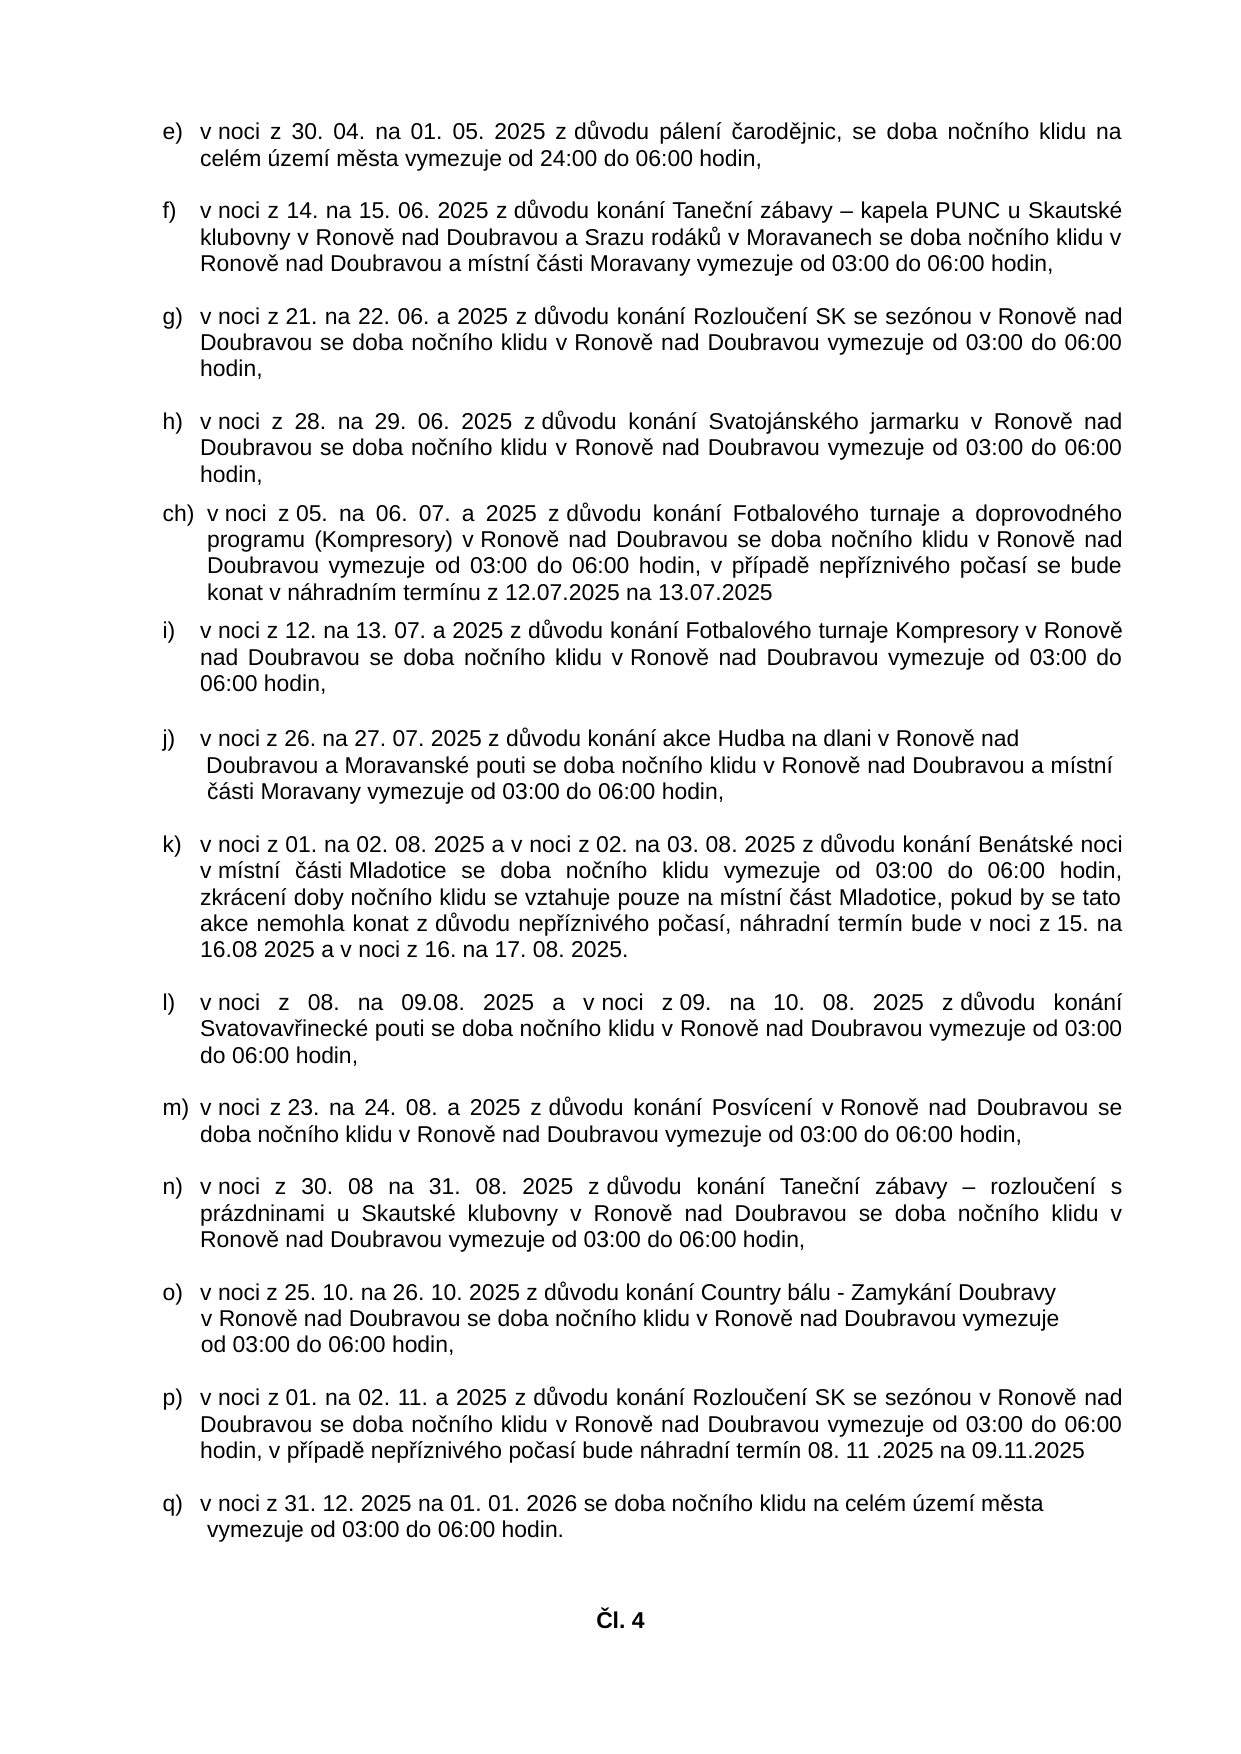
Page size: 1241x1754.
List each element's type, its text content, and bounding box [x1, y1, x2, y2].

list v noci z 28. na 29. 06. 2025 z důvodu konání Svatojánského jarmarku v Ronově nad Doubravou se doba nočního klidu v Ronově nad Doubravou vymezuje od 03:00 do 06:00 hodin, [162, 408, 1122, 487]
list v noci z 30. 04. na 01. 05. 2025 z důvodu pálení čarodějnic, se doba nočního klidu na celém území města vymezuje od 24:00 do 06:00 hodin, [162, 118, 1122, 171]
text vymezuje od 03:00 do 06:00 hodin. [162, 1516, 1122, 1542]
list v noci z 08. na 09.08. 2025 a v noci z 09. na 10. 08. 2025 z důvodu konání Svatovavřinecké pouti se doba nočního klidu v Ronově nad Doubravou vymezuje od 03:00 do 06:00 hodin, [162, 989, 1122, 1068]
list v noci z 30. 08 na 31. 08. 2025 z důvodu konání Taneční zábavy – rozloučení s prázdninami u Skautské klubovny v Ronově nad Doubravou se doba nočního klidu v Ronově nad Doubravou vymezuje od 03:00 do 06:00 hodin, [162, 1173, 1122, 1252]
list v noci z 12. na 13. 07. a 2025 z důvodu konání Fotbalového turnaje Kompresory v Ronově nad Doubravou se doba nočního klidu v Ronově nad Doubravou vymezuje od 03:00 do 06:00 hodin, [162, 617, 1122, 697]
list v noci z 26. na 27. 07. 2025 z důvodu konání akce Hudba na dlani v Ronově nad [162, 725, 1122, 752]
list v noci z 14. na 15. 06. 2025 z důvodu konání Taneční zábavy – kapela PUNC u Skautské klubovny v Ronově nad Doubravou a Srazu rodáků v Moravanech se doba nočního klidu v Ronově nad Doubravou a místní části Moravany vymezuje od 03:00 do 06:00 hodin, [162, 197, 1122, 276]
list v noci z 23. na 24. 08. a 2025 z důvodu konání Posvícení v Ronově nad Doubravou se doba nočního klidu v Ronově nad Doubravou vymezuje od 03:00 do 06:00 hodin, [162, 1094, 1122, 1147]
text Čl. 4 [118, 1607, 1122, 1634]
text v Ronově nad Doubravou se doba nočního klidu v Ronově nad Doubravou vymezuje [162, 1305, 1122, 1331]
list v noci z 01. na 02. 08. 2025 a v noci z 02. na 03. 08. 2025 z důvodu konání Benátské noci v místní části Mladotice se doba nočního klidu vymezuje od 03:00 do 06:00 hodin, zkrácení doby nočního klidu se vztahuje pouze na místní část Mladotice, pokud by se tato akce nemohla konat z důvodu nepříznivého počasí, náhradní termín bude v noci z 15. na 16.08 2025 a v noci z 16. na 17. 08. 2025. [162, 831, 1122, 962]
list v noci z 31. 12. 2025 na 01. 01. 2026 se doba nočního klidu na celém území města [162, 1489, 1122, 1516]
text ch) v noci z 05. na 06. 07. a 2025 z důvodu konání Fotbalového turnaje a doprovodného programu (Kompresory) v Ronově nad Doubravou se doba nočního klidu v Ronově nad Doubravou vymezuje od 03:00 do 06:00 hodin, v případě nepříznivého počasí se bude konat v náhradním termínu z 12.07.2025 na 13.07.2025 [162, 499, 1122, 605]
list v noci z 25. 10. na 26. 10. 2025 z důvodu konání Country bálu - Zamykání Doubravy [162, 1279, 1122, 1305]
text od 03:00 do 06:00 hodin, [162, 1331, 1122, 1358]
list v noci z 21. na 22. 06. a 2025 z důvodu konání Rozloučení SK se sezónou v Ronově nad Doubravou se doba nočního klidu v Ronově nad Doubravou vymezuje od 03:00 do 06:00 hodin, [162, 303, 1122, 382]
text Doubravou a Moravanské pouti se doba nočního klidu v Ronově nad Doubravou a místní části Moravany vymezuje od 03:00 do 06:00 hodin, [118, 752, 1122, 804]
list v noci z 01. na 02. 11. a 2025 z důvodu konání Rozloučení SK se sezónou v Ronově nad Doubravou se doba nočního klidu v Ronově nad Doubravou vymezuje od 03:00 do 06:00 hodin, v případě nepříznivého počasí bude náhradní termín 08. 11 .2025 na 09.11.2025 [162, 1384, 1122, 1463]
